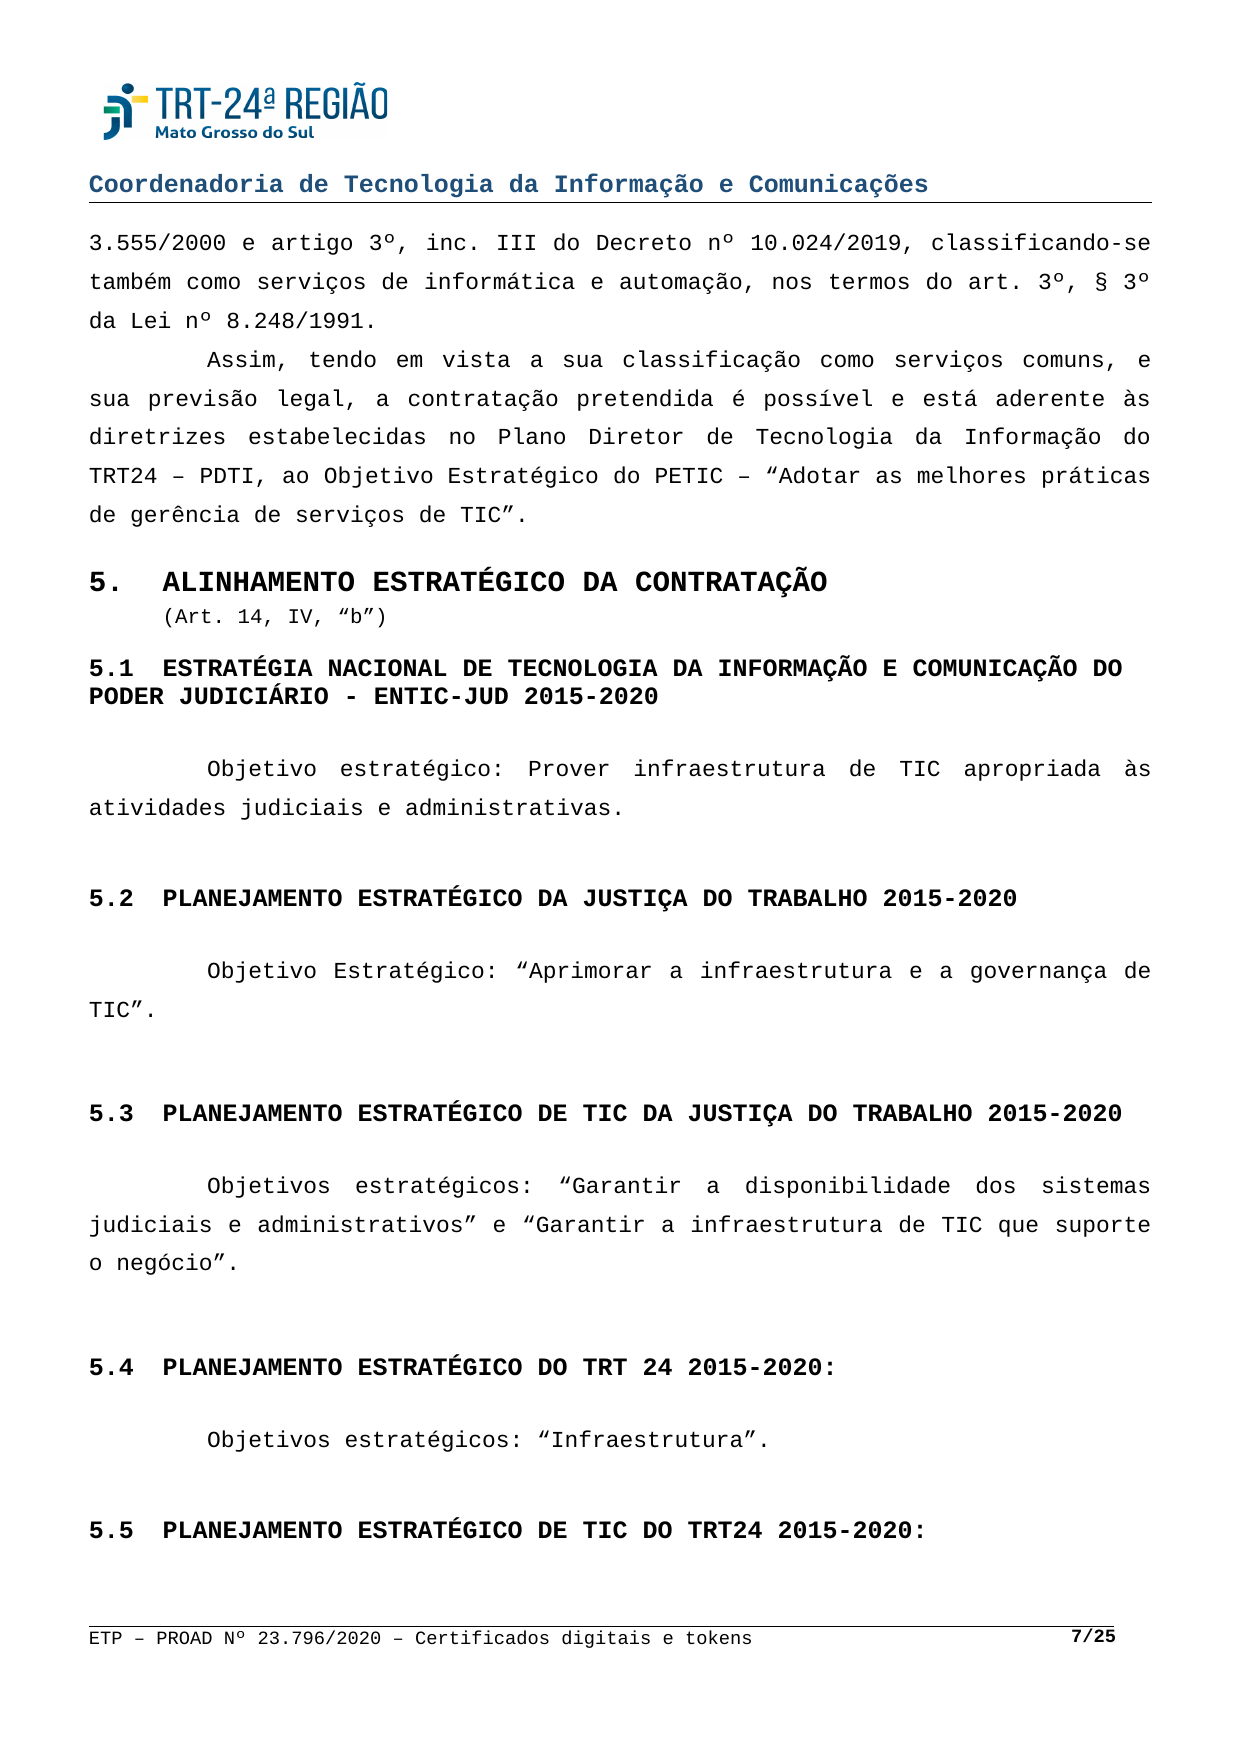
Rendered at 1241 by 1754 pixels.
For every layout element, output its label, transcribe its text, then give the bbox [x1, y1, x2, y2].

subtitle Planejamento Estratégico da Justiça do Trabalho 2015-2020 [89, 886, 1152, 914]
subtitle Estratégia Nacional de Tecnologia da Informação e Comunicação do Poder Judiciário - ENTIC-JUD 2015-2020 [89, 655, 1152, 712]
text Objetivos estratégicos: “Garantir a disponibilidade dos sistemas judiciais e administrativos” e “Garantir a infraestrutura de TIC que suporte o negócio”. [89, 1174, 1152, 1278]
text 3.555/2000 e artigo 3º, inc. III do Decreto nº 10.024/2019, classificando-se também como serviços de informática e automação, nos termos do art. 3º, § 3º da Lei nº 8.248/1991. [89, 231, 1152, 335]
subtitle Planejamento Estratégico de TIC do TRT24 2015-2020: [89, 1518, 1152, 1546]
subtitle Alinhamento Estratégico da Contratação [89, 567, 1152, 600]
text (Art. 14, IV, “b”) [89, 607, 1152, 630]
subtitle Planejamento Estratégico do TRT 24 2015-2020: [89, 1354, 1152, 1383]
text Objetivos estratégicos: “Infraestrutura”. [89, 1428, 1152, 1454]
text Objetivo estratégico: Prover infraestrutura de TIC apropriada às atividades judiciais e administrativas. [89, 757, 1152, 822]
subtitle Planejamento Estratégico de TIC da Justiça do Trabalho 2015-2020 [89, 1101, 1152, 1129]
text Objetivo Estratégico: “Aprimorar a infraestrutura e a governança de TIC”. [89, 959, 1152, 1024]
text Assim, tendo em vista a sua classificação como serviços comuns, e sua previsão legal, a contratação pretendida é possível e está aderente às diretrizes estabelecidas no Plano Diretor de Tecnologia da Informação do TRT24 – PDTI, ao Objetivo Estratégico do PETIC – “Adotar as melhores práticas de gerência de serviços de TIC”. [89, 348, 1152, 529]
picture [103, 82, 388, 140]
